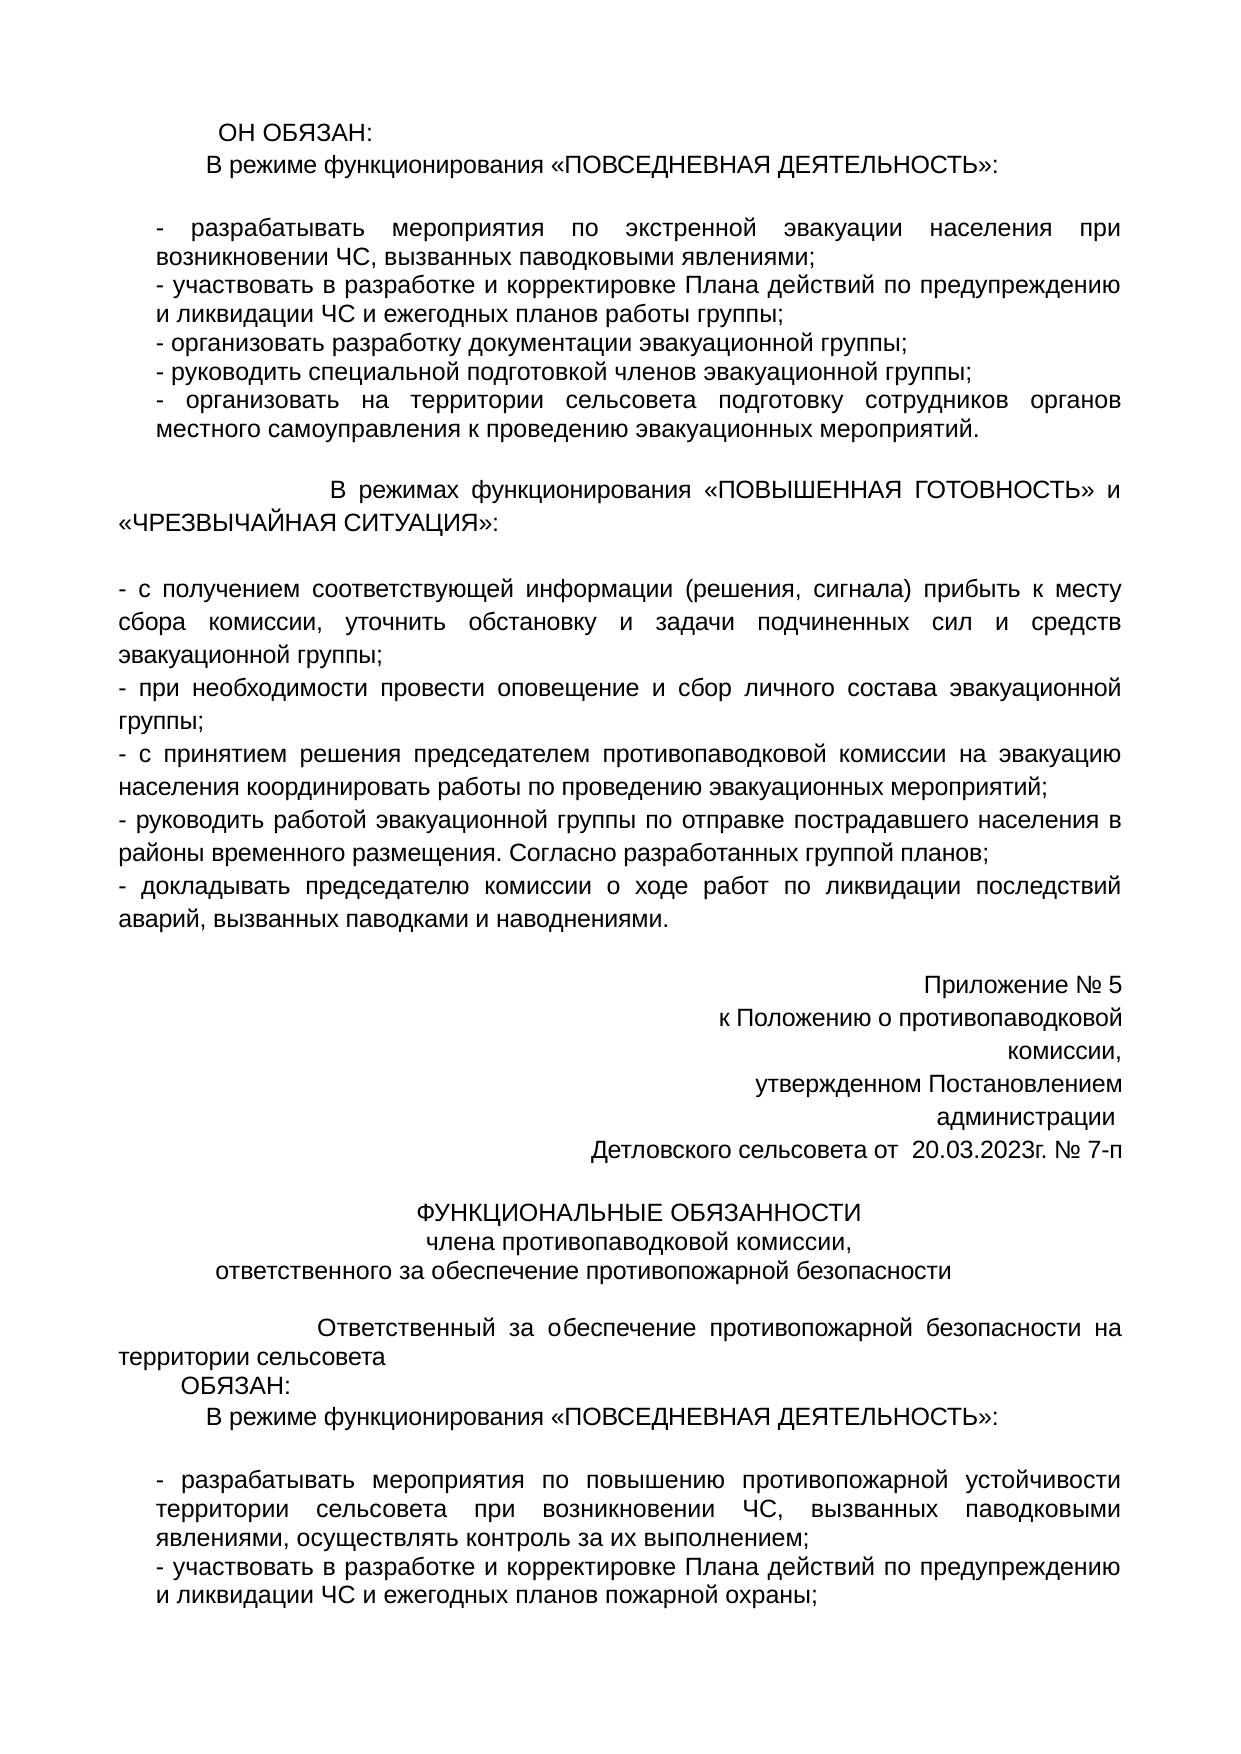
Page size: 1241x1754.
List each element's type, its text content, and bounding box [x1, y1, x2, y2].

text - участвовать в разработке и корректировке Плана действий по предупреждению и ликвидации ЧС и ежегодных планов работы группы; [156, 270, 1122, 328]
text - участвовать в разработке и корректировке Плана действий по предупреждению и ликвидации ЧС и ежегодных планов пожарной охраны; [156, 1552, 1122, 1609]
text ОБЯЗАН: [118, 1371, 1122, 1399]
text - организовать на территории сельсовета подготовку сотрудников органов местного самоуправления к проведению эвакуационных мероприятий. [156, 385, 1122, 443]
text ФУНКЦИОНАЛЬНЫЕ ОБЯЗАННОСТИ [156, 1198, 1122, 1227]
text - с получением соответствующей информации (решения, сигнала) прибыть к месту сбора комиссии, уточнить обстановку и задачи подчиненных сил и средств эвакуационной группы; [118, 571, 1122, 670]
text - организовать разработку документации эвакуационной группы; [156, 328, 1122, 357]
text - руководить работой эвакуационной группы по отправке пострадавшего населения в районы временного размещения. Согласно разработанных группой планов; [118, 802, 1122, 868]
text - разрабатывать мероприятия по экстренной эвакуации населения при возникновении ЧС, вызванных паводковыми явлениями; [156, 213, 1122, 270]
text члена противопаводковой комиссии, [156, 1227, 1122, 1256]
text к Положению о противопаводковой комиссии, [118, 1000, 1122, 1066]
text - руководить специальной подготовкой членов эвакуационной группы; [156, 357, 1122, 385]
text - разрабатывать мероприятия по повышению противопожарной устойчивости территории сельсовета при возникновении ЧС, вызванных паводковыми явлениями, осуществлять контроль за их выполнением; [156, 1465, 1122, 1552]
text Детловского сельсовета от 20.03.2023г. № 7-п [118, 1132, 1122, 1165]
text ОН ОБЯЗАН: [156, 118, 1122, 147]
text утвержденном Постановлением администрации [118, 1066, 1122, 1132]
text В режимах функционирования «ПОВЫШЕННАЯ ГОТОВНОСТЬ» и «ЧРЕЗВЫЧАЙНАЯ СИТУАЦИЯ»: [118, 472, 1122, 538]
text В режиме функционирования «ПОВСЕДНЕВНАЯ ДЕЯТЕЛЬНОСТЬ»: [118, 1399, 1122, 1432]
text - при необходимости провести оповещение и сбор личного состава эвакуационной группы; [118, 670, 1122, 736]
text ответственного за обеспечение противопожарной безопасности [118, 1256, 1122, 1284]
text В режиме функционирования «ПОВСЕДНЕВНАЯ ДЕЯТЕЛЬНОСТЬ»: [118, 147, 1122, 180]
text - докладывать председателю комиссии о ходе работ по ликвидации последствий аварий, вызванных паводками и наводнениями. [118, 868, 1122, 934]
text - с принятием решения председателем противопаводковой комиссии на эвакуацию населения координировать работы по проведению эвакуационных мероприятий; [118, 736, 1122, 802]
text Приложение № 5 [118, 967, 1122, 1000]
text Ответственный за обеспечение противопожарной безопасности на территории сельсовета [118, 1313, 1122, 1371]
